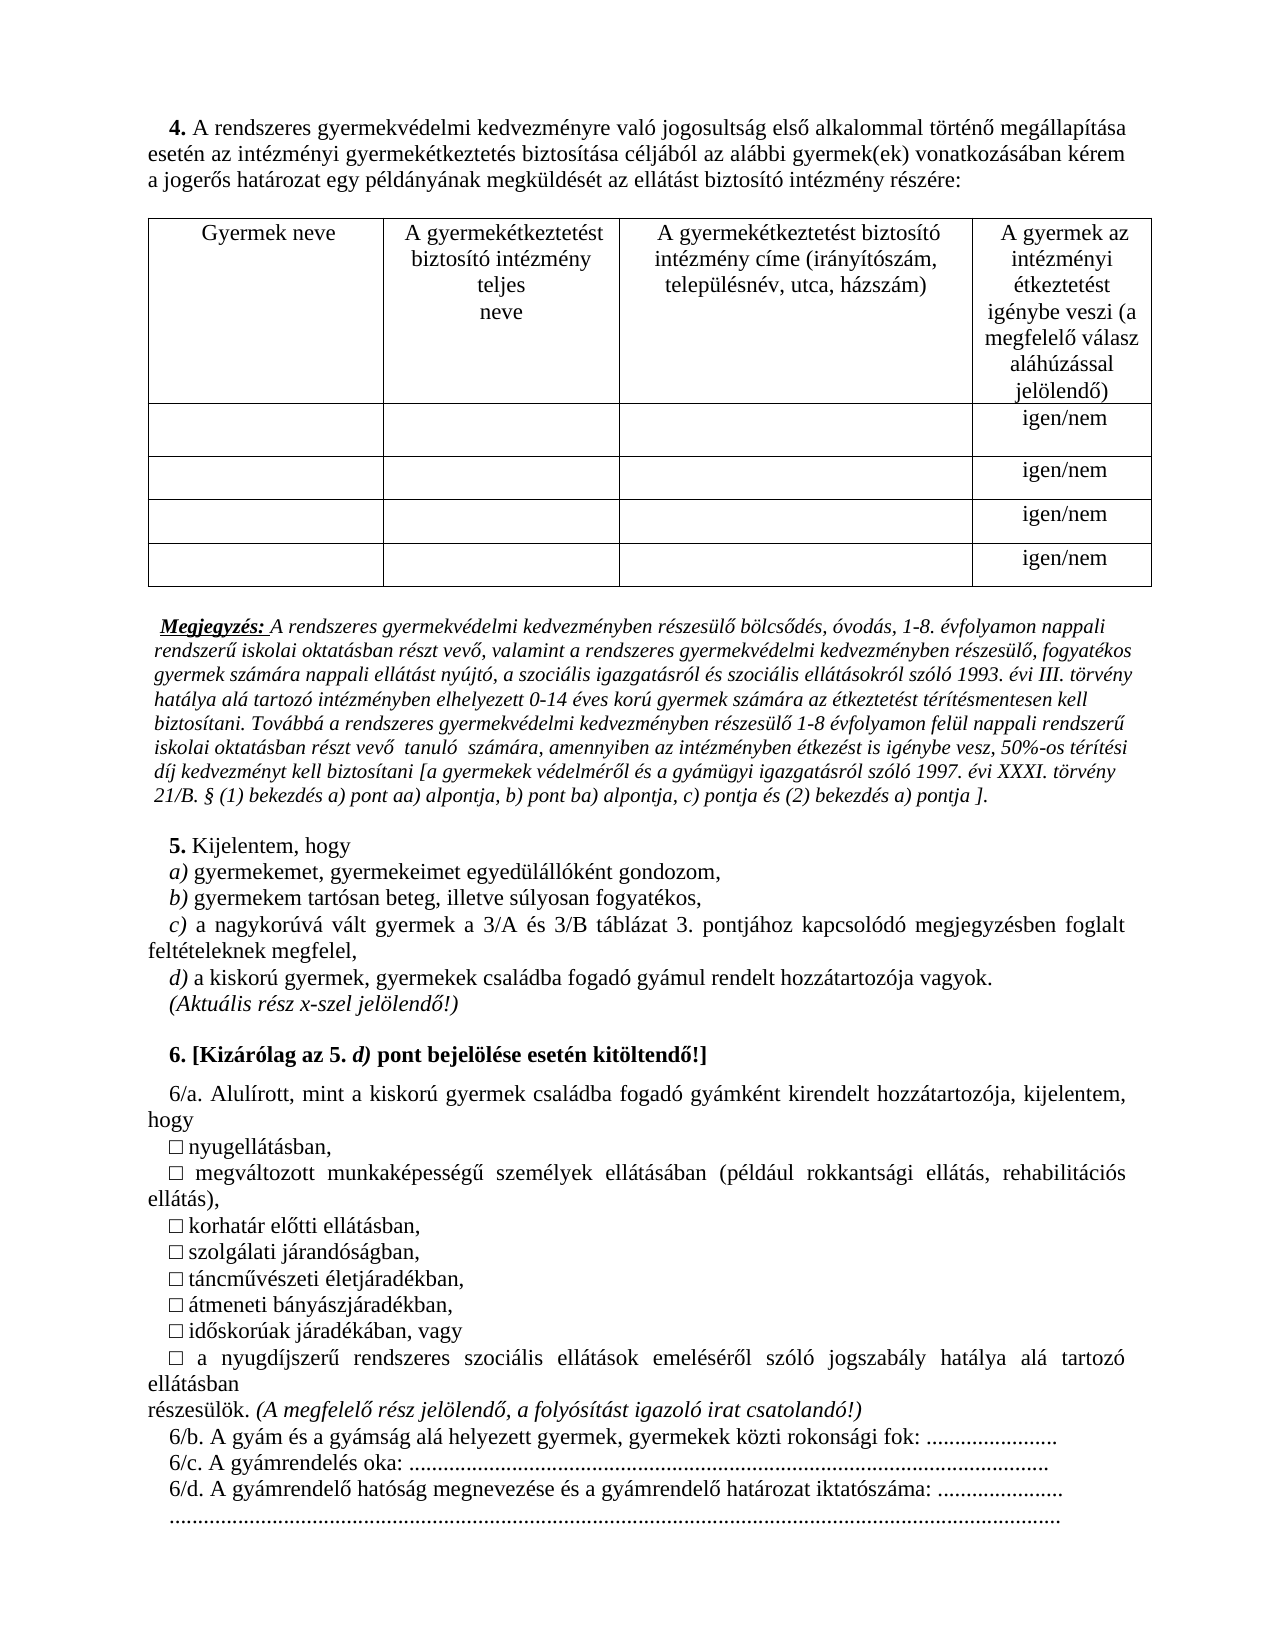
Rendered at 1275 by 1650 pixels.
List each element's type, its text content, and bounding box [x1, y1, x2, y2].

text a) gyermekemet, gyermekeimet egyedülállóként gondozom, [148, 858, 1127, 884]
table_cell [149, 544, 383, 586]
text □ a nyugdíjszerű rendszeres szociális ellátások emeléséről szóló jogszabály hatálya alá tartozó ellátásban [148, 1344, 1127, 1396]
text □ szolgálati járandóságban, [148, 1238, 1127, 1264]
table_header A gyermek az intézményi étkeztetést igénybe veszi (a megfelelő válasz aláhúzással jelölendő) [973, 219, 1151, 403]
text d) a kiskorú gyermek, gyermekek családba fogadó gyámul rendelt hozzátartozója vagyok. [148, 963, 1127, 990]
text 6/c. A gyámrendelés oka: ................................................................................................................ [148, 1449, 1127, 1475]
table_cell [384, 404, 619, 456]
table_cell [1147, 587, 1151, 807]
text □ időskorúak járadékában, vagy [148, 1317, 1127, 1344]
table_cell igen/nem [973, 544, 1151, 586]
table_cell [384, 500, 619, 543]
table_cell [620, 544, 972, 586]
table_cell [384, 457, 619, 499]
text 6. [Kizárólag az 5. d) pont bejelölése esetén kitöltendő!] [148, 1041, 1127, 1068]
text 4. A rendszeres gyermekvédelmi kedvezményre való jogosultság első alkalommal történő megállapítása esetén az intézményi gyermekétkeztetés biztosítása céljából az alábbi gyermek(ek) vonatkozásában kérem a jogerős határozat egy példányának megküldését az ellátást biztosító intézmény részére: [148, 114, 1127, 193]
text 6/d. A gyámrendelő hatóság megnevezése és a gyámrendelő határozat iktatószáma: ...................... [148, 1475, 1127, 1502]
table_cell [620, 500, 972, 543]
table_cell [384, 544, 619, 586]
table_cell [149, 457, 383, 499]
text ............................................................................................................................................................ [148, 1502, 1127, 1528]
table_header Gyermek neve [149, 219, 383, 403]
table_cell igen/nem [973, 457, 1151, 499]
text (Aktuális rész x-szel jelölendő!) [148, 990, 1127, 1016]
text □ átmeneti bányászjáradékban, [148, 1291, 1127, 1317]
table_header A gyermekétkeztetést biztosító intézmény teljes neve [384, 219, 619, 403]
text 5. Kijelentem, hogy [148, 832, 1127, 858]
table_cell [149, 404, 383, 456]
text 6/b. A gyám és a gyámság alá helyezett gyermek, gyermekek közti rokonsági fok: ....................... [148, 1423, 1127, 1449]
table_cell Megjegyzés: A rendszeres gyermekvédelmi kedvezményben részesülő bölcsődés, óvodás, 1-8. évfolyamon nappali rendszerű iskolai oktatásban részt vevő, valamint a rendszeres gyermekvédelmi kedvezményben részesülő, fogyatékos gyermek számára nappali ellátást nyújtó, a szociális igazgatásról és szociális ellátásokról szóló 1993. évi III. törvény hatálya alá tartozó intézményben elhelyezett 0-14 éves korú gyermek számára az étkeztetést térítésmentesen kell biztosítani. Továbbá a rendszeres gyermekvédelmi kedvezményben részesülő 1-8 évfolyamon felül nappali rendszerű iskolai oktatásban részt vevő tanuló számára, amennyiben az intézményben étkezést is igénybe vesz, 50%-os térítési díj kedvezményt kell biztosítani [a gyermekek védelméről és a gyámügyi igazgatásról szóló 1997. évi XXXI. törvény 21/B. § (1) bekezdés a) pont aa) alpontja, b) pont ba) alpontja, c) pontja és (2) bekezdés a) pontja ]. [148, 587, 1147, 807]
table_cell igen/nem [973, 500, 1151, 543]
text c) a nagykorúvá vált gyermek a 3/A és 3/B táblázat 3. pontjához kapcsolódó megjegyzésben foglalt feltételeknek megfelel, [148, 911, 1127, 963]
table_cell igen/nem [973, 404, 1151, 456]
text 6/a. Alulírott, mint a kiskorú gyermek családba fogadó gyámként kirendelt hozzátartozója, kijelentem, hogy [148, 1080, 1127, 1133]
text részesülök. (A megfelelő rész jelölendő, a folyósítást igazoló irat csatolandó!) [148, 1396, 1127, 1423]
text □ megváltozott munkaképességű személyek ellátásában (például rokkantsági ellátás, rehabilitációs ellátás), [148, 1159, 1127, 1212]
table_cell [620, 457, 972, 499]
text □ korhatár előtti ellátásban, [148, 1212, 1127, 1238]
table_cell [149, 500, 383, 543]
text □ nyugellátásban, [148, 1133, 1127, 1159]
table_header A gyermekétkeztetést biztosító intézmény címe (irányítószám, településnév, utca, házszám) [620, 219, 972, 403]
table_cell [620, 404, 972, 456]
text □ táncművészeti életjáradékban, [148, 1264, 1127, 1291]
text b) gyermekem tartósan beteg, illetve súlyosan fogyatékos, [148, 884, 1127, 911]
